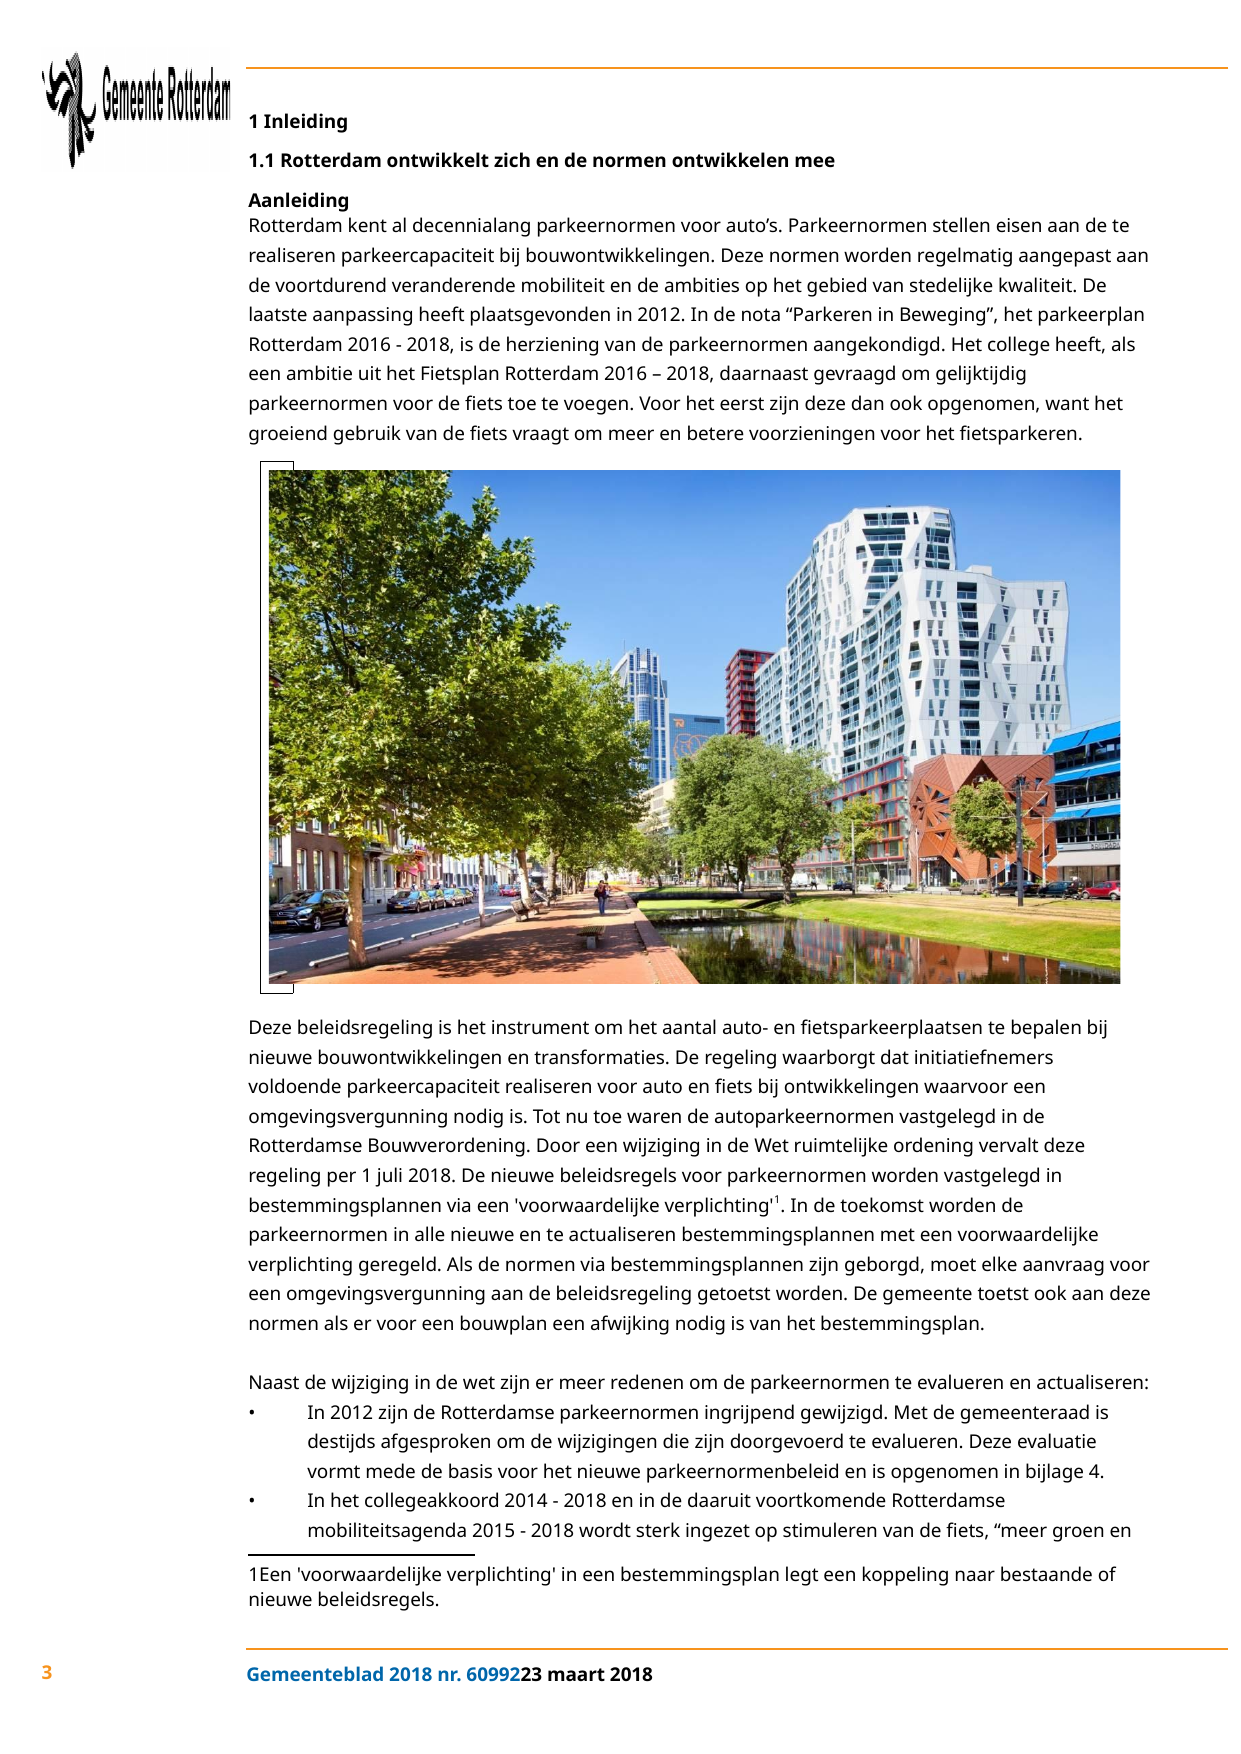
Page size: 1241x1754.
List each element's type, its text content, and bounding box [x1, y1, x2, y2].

picture [268, 470, 1121, 984]
picture [41, 47, 231, 172]
text 1.1 Rotterdam ontwikkelt zich en de normen ontwikkelen mee [248, 148, 1152, 173]
text Een 'voorwaardelijke verplichting' in een bestemmingsplan legt een koppeling naar bestaande of nieuwe beleidsregels. [248, 1561, 1152, 1612]
text Aanleiding [248, 187, 1152, 213]
text Rotterdam kent al decennialang parkeernormen voor auto’s. Parkeernormen stellen eisen aan de te realiseren parkeercapaciteit bij bouwontwikkelingen. Deze normen worden regelmatig aangepast aan de voortdurend veranderende mobiliteit en de ambities op het gebied van stedelijke kwaliteit. De laatste aanpassing heeft plaatsgevonden in 2012. In de nota “Parkeren in Beweging”, het parkeerplan Rotterdam 2016 - 2018, is de herziening van de parkeernormen aangekondigd. Het college heeft, als een ambitie uit het Fietsplan Rotterdam 2016 – 2018, daarnaast gevraagd om gelijktijdig parkeernormen voor de fiets toe te voegen. Voor het eerst zijn deze dan ook opgenomen, want het groeiend gebruik van de fiets vraagt om meer en betere voorzieningen voor het fietsparkeren. [248, 213, 1152, 446]
text Naast de wijziging in de wet zijn er meer redenen om de parkeernormen te evalueren en actualiseren: [248, 1369, 1152, 1395]
text 1 Inleiding [248, 108, 1152, 134]
list In 2012 zijn de Rotterdamse parkeernormen ingrijpend gewijzigd. Met de gemeenteraad is destijds afgesproken om de wijzigingen die zijn doorgevoerd te evalueren. Deze evaluatie vormt mede de basis voor het nieuwe parkeernormenbeleid en is opgenomen in bijlage 4. [248, 1399, 1152, 1484]
text Deze beleidsregeling is het instrument om het aantal auto- en fietsparkeerplaatsen te bepalen bij nieuwe bouwontwikkelingen en transformaties. De regeling waarborgt dat initiatiefnemers voldoende parkeercapaciteit realiseren voor auto en fiets bij ontwikkelingen waarvoor een omgevingsvergunning nodig is. Tot nu toe waren de autoparkeernormen vastgelegd in de Rotterdamse Bouwverordening. Door een wijziging in de Wet ruimtelijke ordening vervalt deze regeling per 1 juli 2018. De nieuwe beleidsregels voor parkeernormen worden vastgelegd in bestemmingsplannen via een 'voorwaardelijke verplichting'. In de toekomst worden de parkeernormen in alle nieuwe en te actualiseren bestemmingsplannen met een voorwaardelijke verplichting geregeld. Als de normen via bestemmingsplannen zijn geborgd, moet elke aanvraag voor een omgevingsvergunning aan de beleidsregeling getoetst worden. De gemeente toetst ook aan deze normen als er voor een bouwplan een afwijking nodig is van het bestemmingsplan. [248, 1014, 1152, 1336]
list In het collegeakkoord 2014 - 2018 en in de daaruit voortkomende Rotterdamse mobiliteitsagenda 2015 - 2018 wordt sterk ingezet op stimuleren van de fiets, “meer groen en [248, 1488, 1152, 1543]
